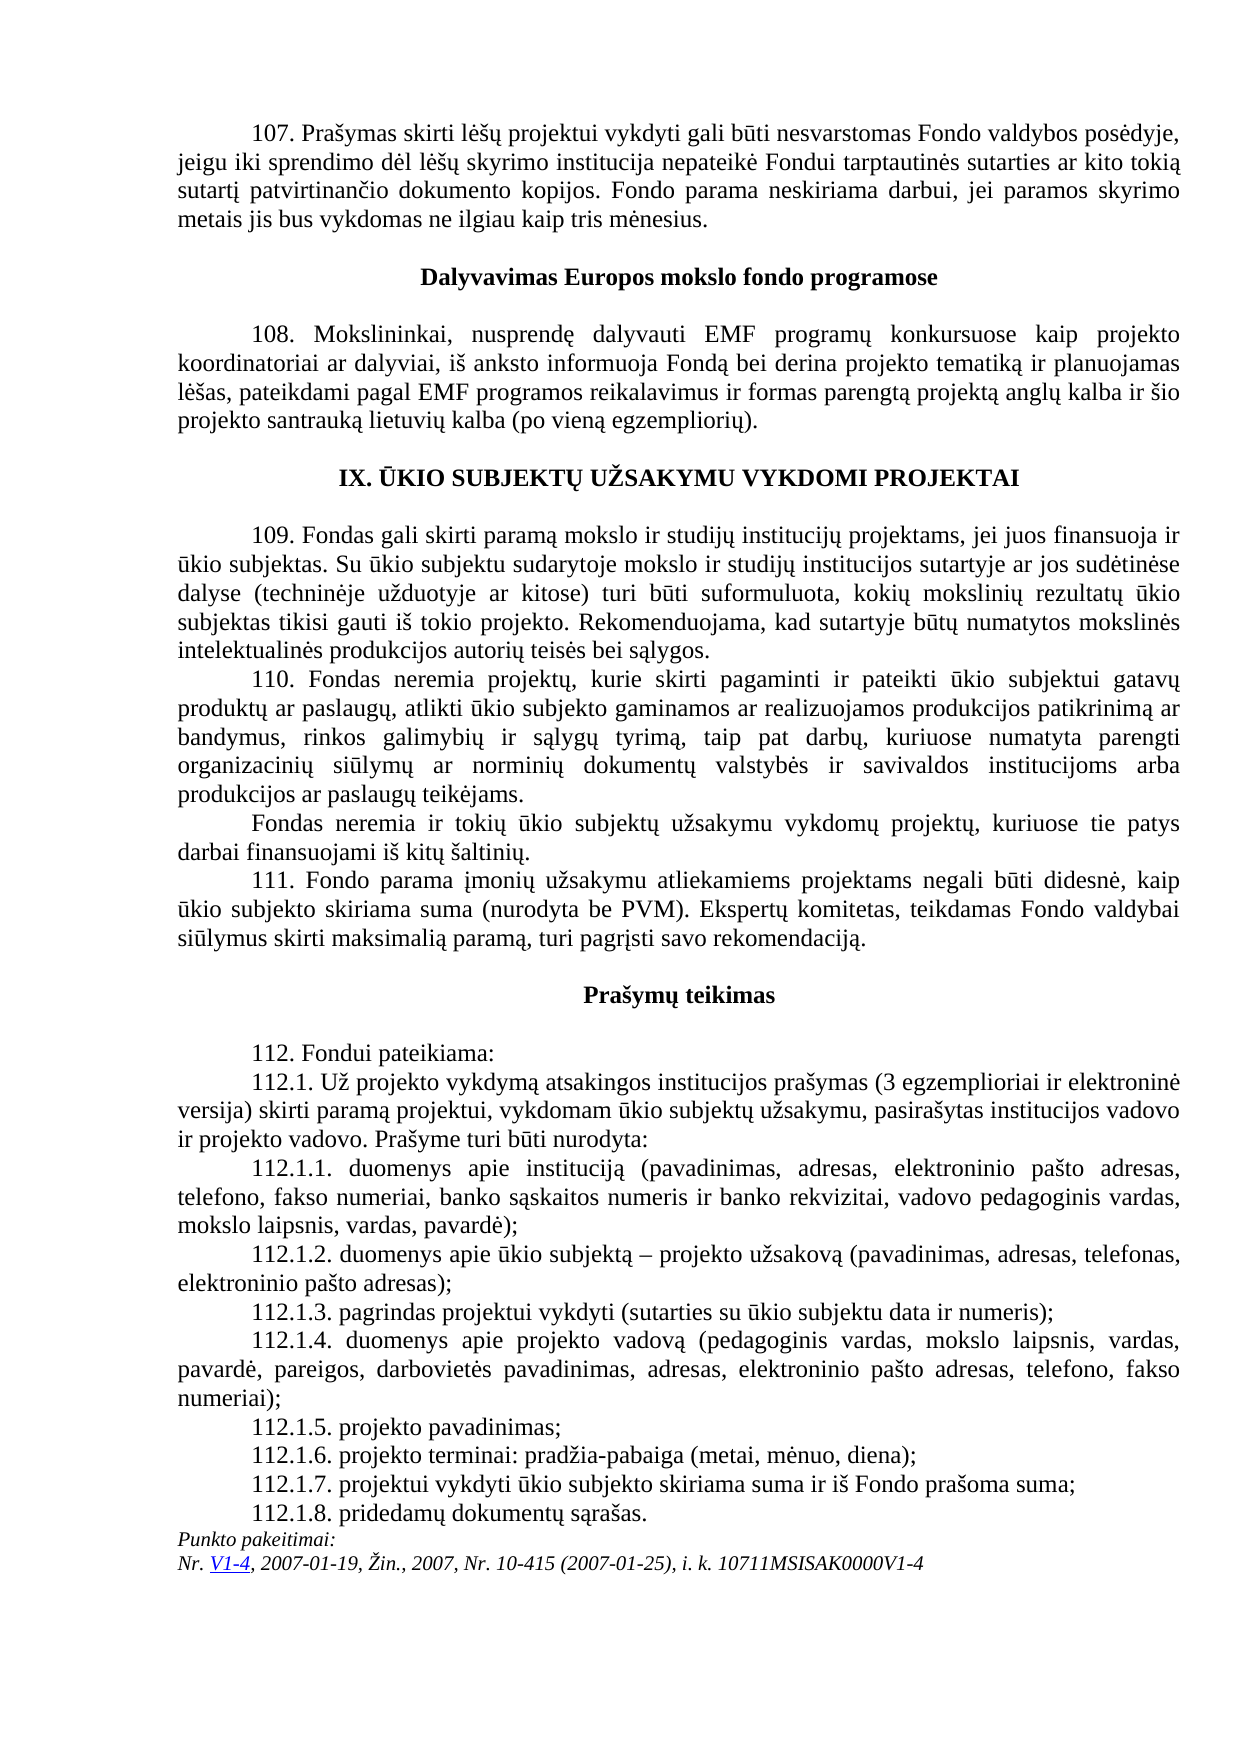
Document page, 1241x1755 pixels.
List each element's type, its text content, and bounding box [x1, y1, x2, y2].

text 107. Prašymas skirti lėšų projektui vykdyti gali būti nesvarstomas Fondo valdybos posėdyje, jeigu iki sprendimo dėl lėšų skyrimo institucija nepateikė Fondui tarptautinės sutarties ar kito tokią sutartį patvirtinančio dokumento kopijos. Fondo parama neskiriama darbui, jei paramos skyrimo metais jis bus vykdomas ne ilgiau kaip tris mėnesius. [177, 118, 1181, 233]
text Dalyvavimas Europos mokslo fondo programose [177, 262, 1181, 291]
text 111. Fondo parama įmonių užsakymu atliekamiems projektams negali būti didesnė, kaip ūkio subjekto skiriama suma (nurodyta be PVM). Ekspertų komitetas, teikdamas Fondo valdybai siūlymus skirti maksimalią paramą, turi pagrįsti savo rekomendaciją. [177, 866, 1181, 952]
text 112.1.4. duomenys apie projekto vadovą (pedagoginis vardas, mokslo laipsnis, vardas, pavardė, pareigos, darbovietės pavadinimas, adresas, elektroninio pašto adresas, telefono, fakso numeriai); [177, 1326, 1181, 1412]
text Nr. V1-4, 2007-01-19, Žin., 2007, Nr. 10-415 (2007-01-25), i. k. 10711MSISAK0000V1-4 [177, 1551, 1181, 1575]
text 112.1.5. projekto pavadinimas; [177, 1412, 1181, 1441]
text Punkto pakeitimai: [177, 1527, 1181, 1551]
text 112.1.7. projektui vykdyti ūkio subjekto skiriama suma ir iš Fondo prašoma suma; [177, 1469, 1181, 1498]
text Prašymų teikimas [177, 981, 1181, 1009]
text 112.1.6. projekto terminai: pradžia-pabaiga (metai, mėnuo, diena); [177, 1441, 1181, 1469]
text 112.1.3. pagrindas projektui vykdyti (sutarties su ūkio subjektu data ir numeris); [177, 1297, 1181, 1326]
text 112.1.1. duomenys apie instituciją (pavadinimas, adresas, elektroninio pašto adresas, telefono, fakso numeriai, banko sąskaitos numeris ir banko rekvizitai, vadovo pedagoginis vardas, mokslo laipsnis, vardas, pavardė); [177, 1153, 1181, 1239]
text Fondas neremia ir tokių ūkio subjektų užsakymu vykdomų projektų, kuriuose tie patys darbai finansuojami iš kitų šaltinių. [177, 808, 1181, 866]
text 112.1. Už projekto vykdymą atsakingos institucijos prašymas (3 egzemplioriai ir elektroninė versija) skirti paramą projektui, vykdomam ūkio subjektų užsakymu, pasirašytas institucijos vadovo ir projekto vadovo. Prašyme turi būti nurodyta: [177, 1067, 1181, 1153]
text 109. Fondas gali skirti paramą mokslo ir studijų institucijų projektams, jei juos finansuoja ir ūkio subjektas. Su ūkio subjektu sudarytoje mokslo ir studijų institucijos sutartyje ar jos sudėtinėse dalyse (techninėje užduotyje ar kitose) turi būti suformuluota, kokių mokslinių rezultatų ūkio subjektas tikisi gauti iš tokio projekto. Rekomenduojama, kad sutartyje būtų numatytos mokslinės intelektualinės produkcijos autorių teisės bei sąlygos. [177, 521, 1181, 664]
text 112.1.2. duomenys apie ūkio subjektą – projekto užsakovą (pavadinimas, adresas, telefonas, elektroninio pašto adresas); [177, 1239, 1181, 1297]
text 112.1.8. pridedamų dokumentų sąrašas. [177, 1498, 1181, 1527]
text 108. Mokslininkai, nusprendę dalyvauti EMF programų konkursuose kaip projekto koordinatoriai ar dalyviai, iš anksto informuoja Fondą bei derina projekto tematiką ir planuojamas lėšas, pateikdami pagal EMF programos reikalavimus ir formas parengtą projektą anglų kalba ir šio projekto santrauką lietuvių kalba (po vieną egzempliorių). [177, 319, 1181, 434]
text 112. Fondui pateikiama: [177, 1038, 1181, 1067]
text 110. Fondas neremia projektų, kurie skirti pagaminti ir pateikti ūkio subjektui gatavų produktų ar paslaugų, atlikti ūkio subjekto gaminamos ar realizuojamos produkcijos patikrinimą ar bandymus, rinkos galimybių ir sąlygų tyrimą, taip pat darbų, kuriuose numatyta parengti organizacinių siūlymų ar norminių dokumentų valstybės ir savivaldos institucijoms arba produkcijos ar paslaugų teikėjams. [177, 664, 1181, 808]
text IX. ŪKIO SUBJEKTŲ UŽSAKYMU VYKDOMI PROJEKTAI [177, 463, 1181, 492]
